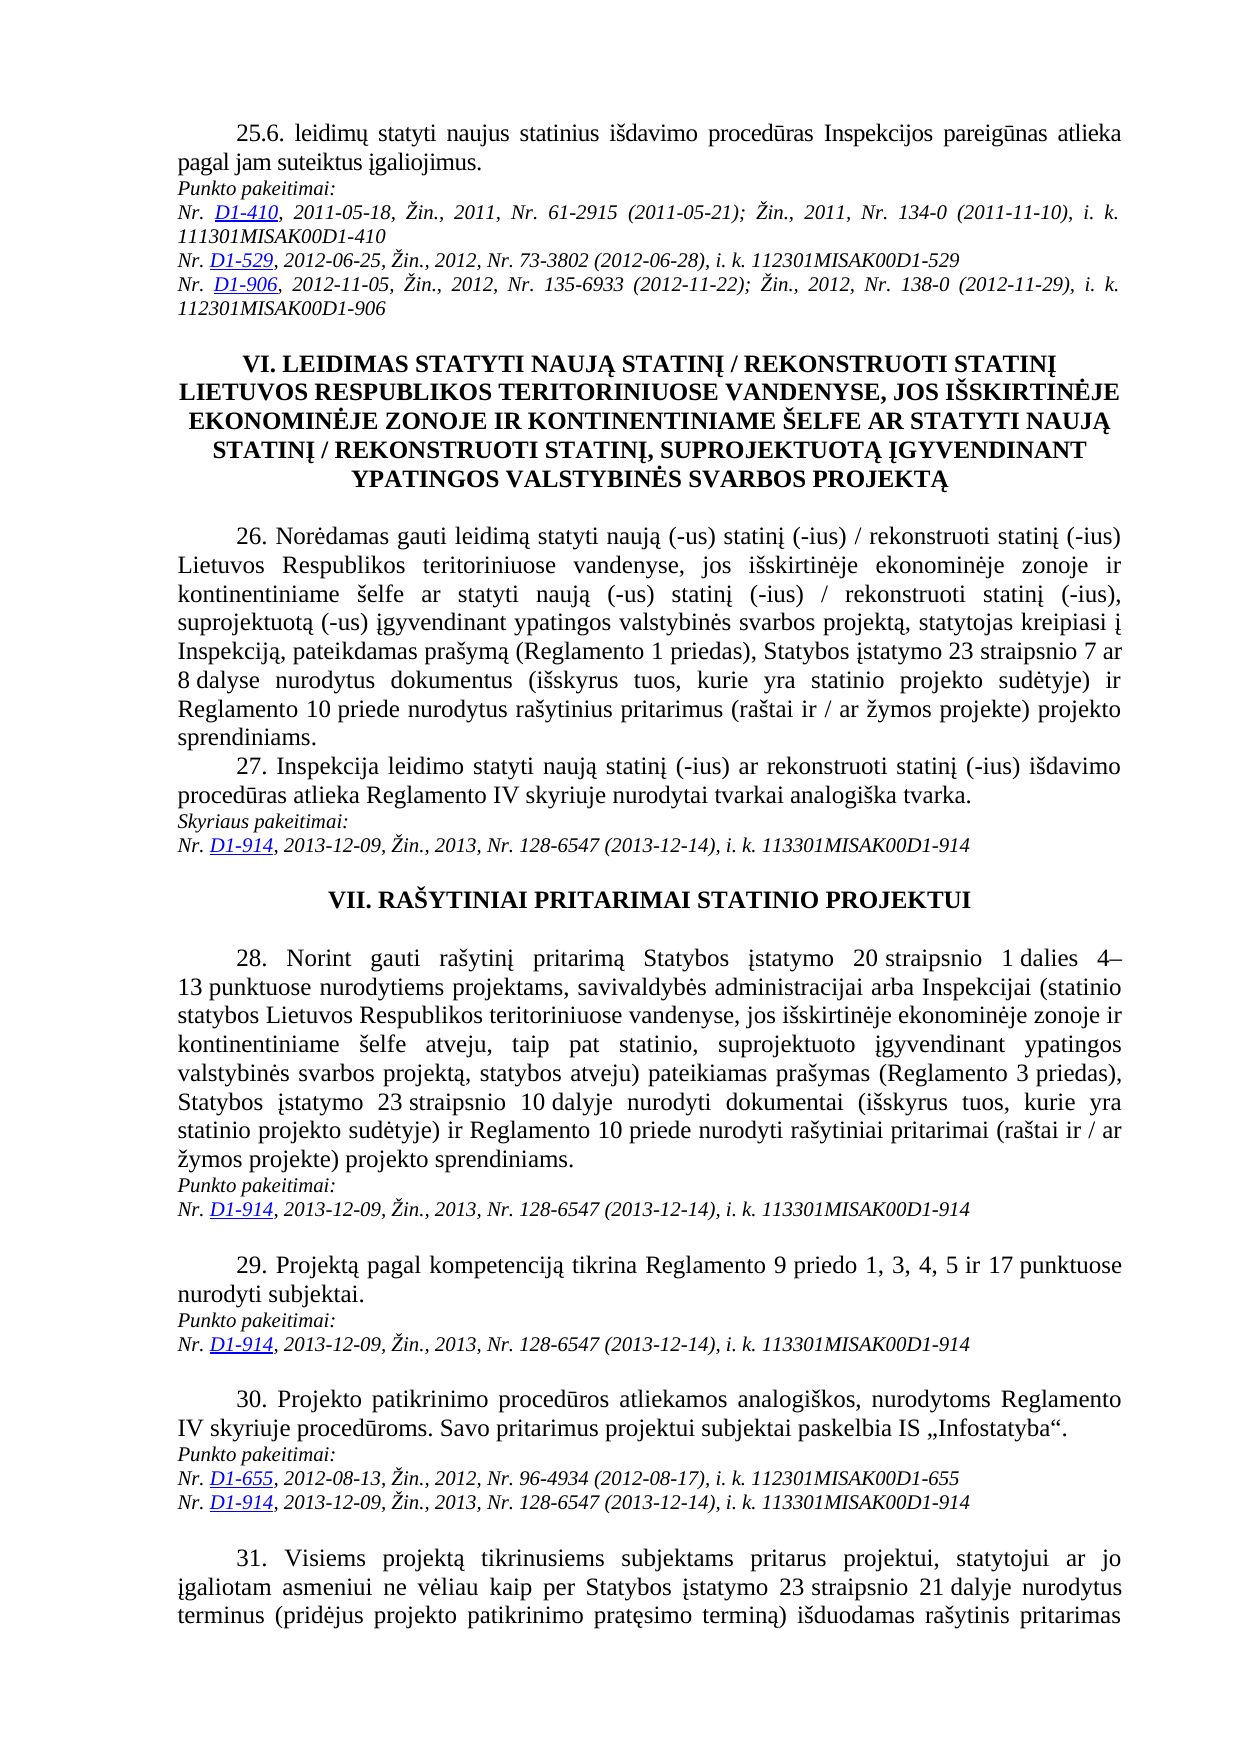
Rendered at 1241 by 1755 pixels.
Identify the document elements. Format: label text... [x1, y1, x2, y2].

text Nr. D1-529, 2012-06-25, Žin., 2012, Nr. 73-3802 (2012-06-28), i. k. 112301MISAK00D1-529 [177, 248, 1122, 272]
text 28. Norint gauti rašytinį pritarimą Statybos įstatymo 20 straipsnio 1 dalies 4–13 punktuose nurodytiems projektams, savivaldybės administracijai arba Inspekcijai (statinio statybos Lietuvos Respublikos teritoriniuose vandenyse, jos išskirtinėje ekonominėje zonoje ir kontinentiniame šelfe atveju, taip pat statinio, suprojektuoto įgyvendinant ypatingos valstybinės svarbos projektą, statybos atveju) pateikiamas prašymas (Reglamento 3 priedas), Statybos įstatymo 23 straipsnio 10 dalyje nurodyti dokumentai (išskyrus tuos, kurie yra statinio projekto sudėtyje) ir Reglamento 10 priede nurodyti rašytiniai pritarimai (raštai ir / ar žymos projekte) projekto sprendiniams. [177, 943, 1122, 1173]
text Nr. D1-914, 2013-12-09, Žin., 2013, Nr. 128-6547 (2013-12-14), i. k. 113301MISAK00D1-914 [177, 1490, 1122, 1514]
text Punkto pakeitimai: [177, 1307, 1122, 1332]
text Punkto pakeitimai: [177, 1173, 1122, 1197]
text 26. Norėdamas gauti leidimą statyti naują (-us) statinį (-ius) / rekonstruoti statinį (-ius) Lietuvos Respublikos teritoriniuose vandenyse, jos išskirtinėje ekonominėje zonoje ir kontinentiniame šelfe ar statyti naują (-us) statinį (-ius) / rekonstruoti statinį (-ius), suprojektuotą (-us) įgyvendinant ypatingos valstybinės svarbos projektą, statytojas kreipiasi į Inspekciją, pateikdamas prašymą (Reglamento 1 priedas), Statybos įstatymo 23 straipsnio 7 ar 8 dalyse nurodytus dokumentus (išskyrus tuos, kurie yra statinio projekto sudėtyje) ir Reglamento 10 priede nurodytus rašytinius pritarimus (raštai ir / ar žymos projekte) projekto sprendiniams. [177, 521, 1122, 751]
text Punkto pakeitimai: [177, 1442, 1122, 1466]
text 25.6. leidimų statyti naujus statinius išdavimo procedūras Inspekcijos pareigūnas atlieka pagal jam suteiktus įgaliojimus. [177, 118, 1122, 176]
text Nr. D1-655, 2012-08-13, Žin., 2012, Nr. 96-4934 (2012-08-17), i. k. 112301MISAK00D1-655 [177, 1466, 1122, 1490]
text Punkto pakeitimai: [177, 176, 1122, 200]
text Nr. D1-906, 2012-11-05, Žin., 2012, Nr. 135-6933 (2012-11-22); Žin., 2012, Nr. 138-0 (2012-11-29), i. k. 112301MISAK00D1-906 [177, 272, 1122, 320]
text Nr. D1-914, 2013-12-09, Žin., 2013, Nr. 128-6547 (2013-12-14), i. k. 113301MISAK00D1-914 [177, 1197, 1122, 1221]
text 29. Projektą pagal kompetenciją tikrina Reglamento 9 priedo 1, 3, 4, 5 ir 17 punktuose nurodyti subjektai. [177, 1250, 1122, 1307]
text Nr. D1-914, 2013-12-09, Žin., 2013, Nr. 128-6547 (2013-12-14), i. k. 113301MISAK00D1-914 [177, 1332, 1122, 1356]
text VII. RAŠYTINIAI PRITARIMAI STATINIO PROJEKTUI [177, 886, 1122, 914]
text 31. Visiems projektą tikrinusiems subjektams pritarus projektui, statytojui ar jo įgaliotam asmeniui ne vėliau kaip per Statybos įstatymo 23 straipsnio 21 dalyje nurodytus terminus (pridėjus projekto patikrinimo pratęsimo terminą) išduodamas rašytinis pritarimas [177, 1543, 1122, 1629]
text 30. Projekto patikrinimo procedūros atliekamos analogiškos, nurodytoms Reglamento IV skyriuje procedūroms. Savo pritarimus projektui subjektai paskelbia IS „Infostatyba“. [177, 1384, 1122, 1442]
text 27. Inspekcija leidimo statyti naują statinį (-ius) ar rekonstruoti statinį (-ius) išdavimo procedūras atlieka Reglamento IV skyriuje nurodytai tvarkai analogiška tvarka. [177, 751, 1122, 809]
text Skyriaus pakeitimai: [177, 809, 1122, 833]
text VI. LEIDIMAS STATYTI NAUJĄ STATINĮ / REKONSTRUOTI STATINĮ LIETUVOS RESPUBLIKOS TERITORINIUOSE VANDENYSE, JOS IŠSKIRTINĖJE EKONOMINĖJE ZONOJE IR KONTINENTINIAME ŠELFE AR STATYTI NAUJĄ STATINĮ / REKONSTRUOTI STATINĮ, SUPROJEKTUOTĄ ĮGYVENDINANT YPATINGOS VALSTYBINĖS SVARBOS PROJEKTĄ [177, 349, 1122, 492]
text Nr. D1-914, 2013-12-09, Žin., 2013, Nr. 128-6547 (2013-12-14), i. k. 113301MISAK00D1-914 [177, 833, 1122, 857]
text Nr. D1-410, 2011-05-18, Žin., 2011, Nr. 61-2915 (2011-05-21); Žin., 2011, Nr. 134-0 (2011-11-10), i. k. 111301MISAK00D1-410 [177, 200, 1122, 248]
